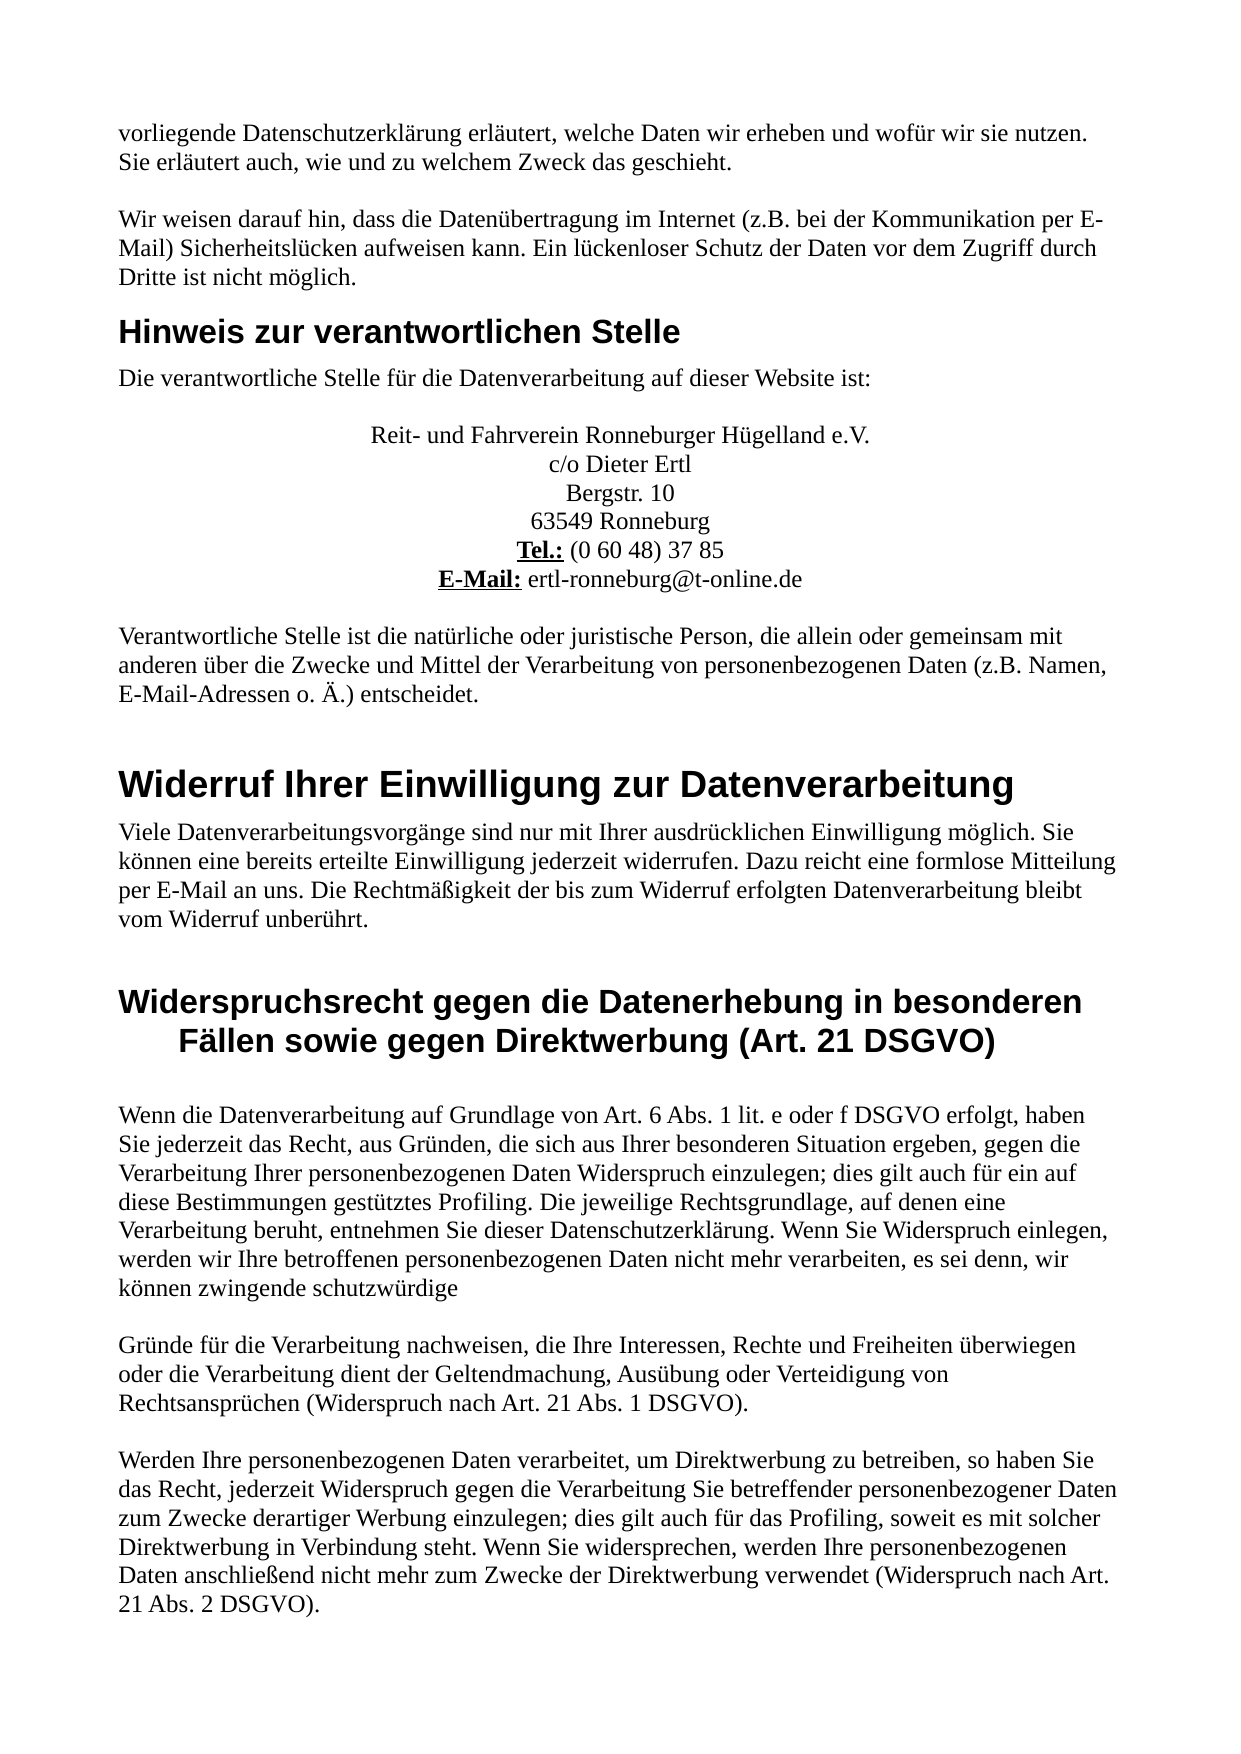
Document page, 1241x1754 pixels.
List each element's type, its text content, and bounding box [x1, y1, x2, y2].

text Tel.: (0 60 48) 37 85 [118, 535, 1122, 564]
text E-Mail: ertl-ronneburg@t-online.de [118, 564, 1122, 593]
text Reit- und Fahrverein Ronneburger Hügelland e.V. [118, 420, 1122, 449]
text 63549 Ronneburg [118, 506, 1122, 535]
text Die verantwortliche Stelle für die Datenverarbeitung auf dieser Website ist: [118, 363, 1122, 391]
text Gründe für die Verarbeitung nachweisen, die Ihre Interessen, Rechte und Freiheiten überwiegen oder die Verarbeitung dient der Geltendmachung, Ausübung oder Verteidigung von Rechtsansprüchen (Widerspruch nach Art. 21 Abs. 1 DSGVO). [118, 1331, 1122, 1417]
subtitle Hinweis zur verantwortlichen Stelle [118, 311, 1122, 350]
text c/o Dieter Ertl [118, 449, 1122, 478]
text Verantwortliche Stelle ist die natürliche oder juristische Person, die allein oder gemeinsam mit anderen über die Zwecke und Mittel der Verarbeitung von personenbezogenen Daten (z.B. Namen, E-Mail-Adressen o. Ä.) entscheidet. [118, 621, 1122, 708]
text Viele Datenverarbeitungsvorgänge sind nur mit Ihrer ausdrücklichen Einwilligung möglich. Sie können eine bereits erteilte Einwilligung jederzeit widerrufen. Dazu reicht eine formlose Mitteilung per E-Mail an uns. Die Rechtmäßigkeit der bis zum Widerruf erfolgten Datenverarbeitung bleibt vom Widerruf unberührt. [118, 817, 1122, 932]
text vorliegende Datenschutzerklärung erläutert, welche Daten wir erheben und wofür wir sie nutzen. Sie erläutert auch, wie und zu welchem Zweck das geschieht. [118, 118, 1122, 176]
text Bergstr. 10 [118, 478, 1122, 506]
subtitle Widerruf Ihrer Einwilligung zur Datenverarbeitung [118, 761, 1122, 805]
text Wenn die Datenverarbeitung auf Grundlage von Art. 6 Abs. 1 lit. e oder f DSGVO erfolgt, haben Sie jederzeit das Recht, aus Gründen, die sich aus Ihrer besonderen Situation ergeben, gegen die Verarbeitung Ihrer personenbezogenen Daten Widerspruch einzulegen; dies gilt auch für ein auf diese Bestimmungen gestütztes Profiling. Die jeweilige Rechtsgrundlage, auf denen eine Verarbeitung beruht, entnehmen Sie dieser Datenschutzerklärung. Wenn Sie Widerspruch einlegen, werden wir Ihre betroffenen personenbezogenen Daten nicht mehr verarbeiten, es sei denn, wir können zwingende schutzwürdige [118, 1101, 1122, 1302]
text Wir weisen darauf hin, dass die Datenübertragung im Internet (z.B. bei der Kommunikation per E-Mail) Sicherheitslücken aufweisen kann. Ein lückenloser Schutz der Daten vor dem Zugriff durch Dritte ist nicht möglich. [118, 204, 1122, 291]
text Werden Ihre personenbezogenen Daten verarbeitet, um Direktwerbung zu betreiben, so haben Sie das Recht, jederzeit Widerspruch gegen die Verarbeitung Sie betreffender personenbezogener Daten zum Zwecke derartiger Werbung einzulegen; dies gilt auch für das Profiling, soweit es mit solcher Direktwerbung in Verbindung steht. Wenn Sie widersprechen, werden Ihre personenbezogenen Daten anschließend nicht mehr zum Zwecke der Direktwerbung verwendet (Widerspruch nach Art. 21 Abs. 2 DSGVO). [118, 1446, 1122, 1618]
subtitle Widerspruchsrecht gegen die Datenerhebung in besonderen Fällen sowie gegen Direktwerbung (Art. 21 DSGVO) [118, 982, 1122, 1059]
